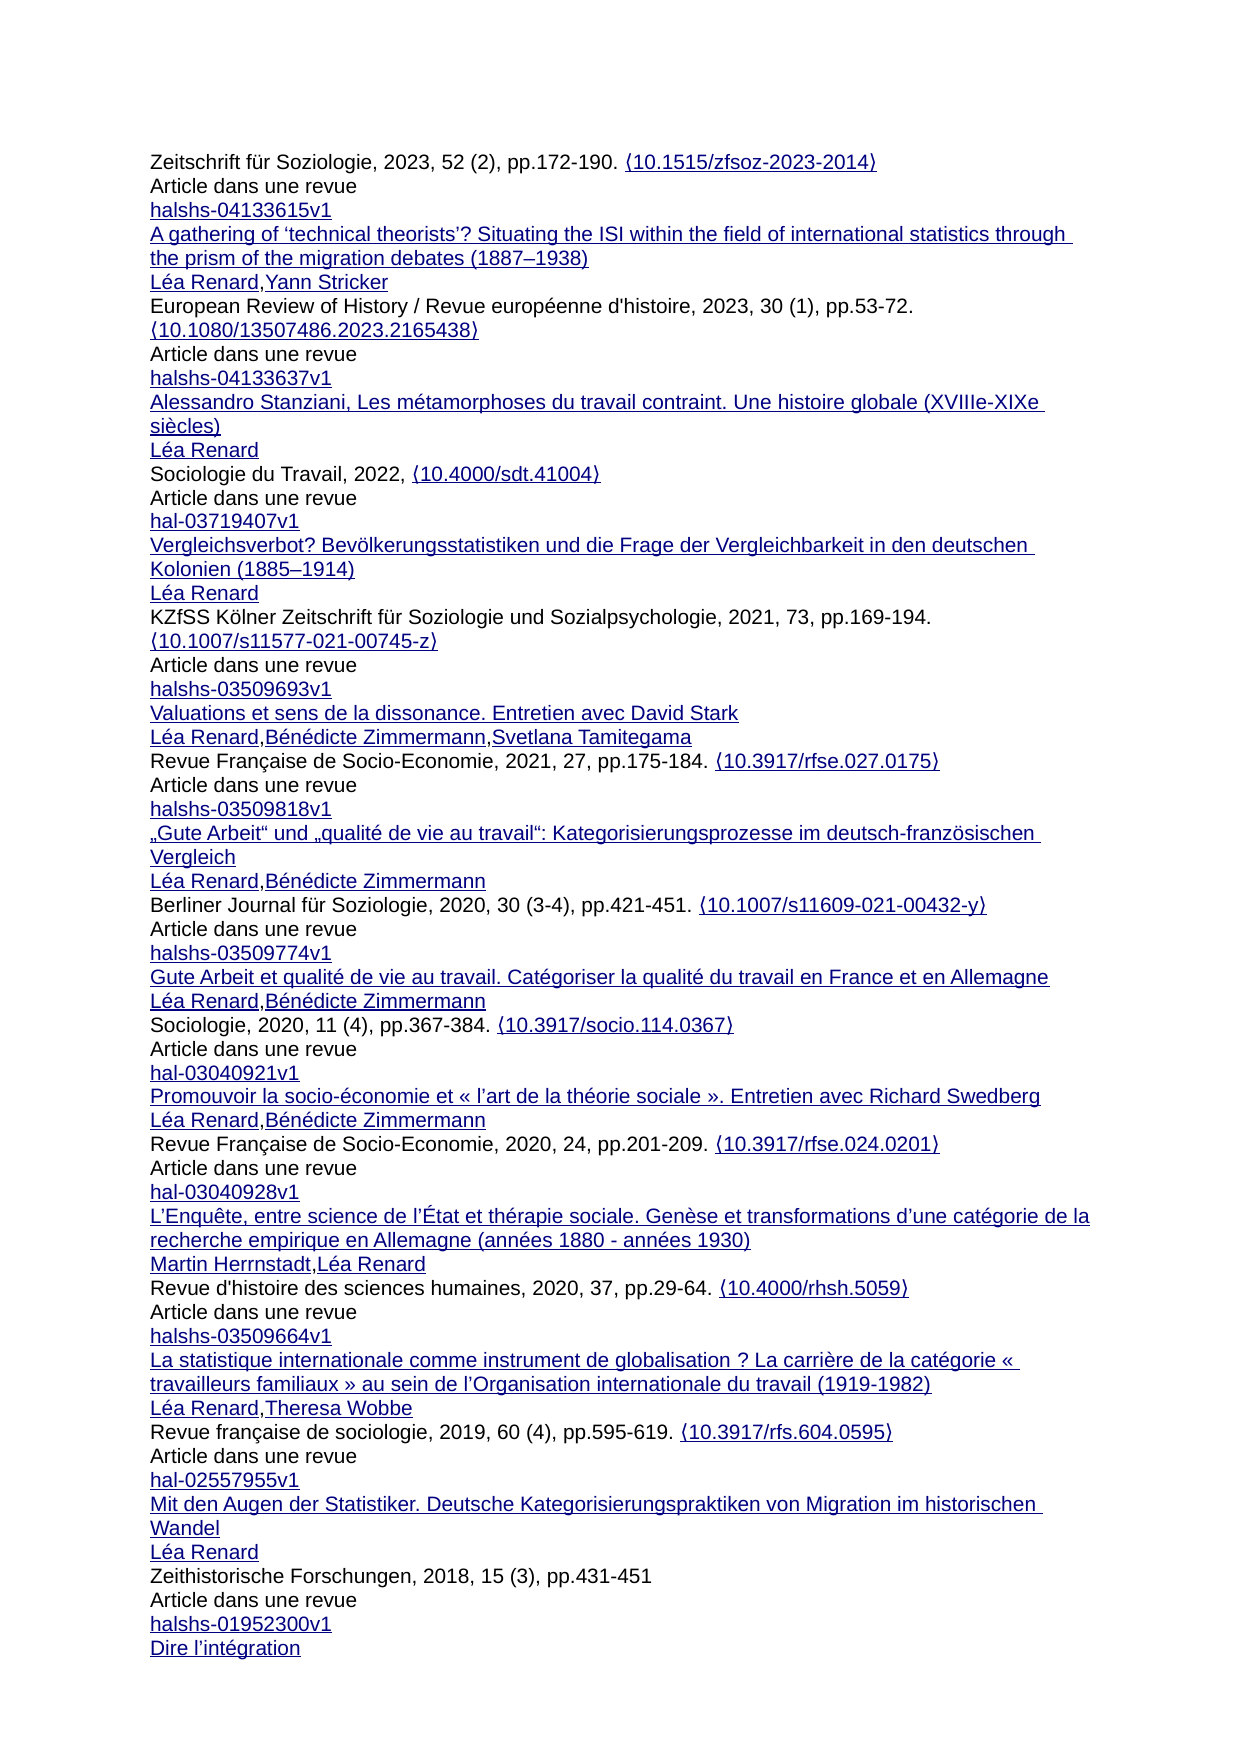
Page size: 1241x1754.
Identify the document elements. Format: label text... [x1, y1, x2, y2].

table_cell Valuations et sens de la dissonance. Entretien avec David Stark Léa Renard,Bénédicte Zimmermann,Svetlana Tamitegama Revue Française de Socio-Economie, 2021, 27, pp.175-184. ⟨10.3917/rfse.027.0175⟩ Article dans une revue halshs-03509818v1 [150, 701, 1090, 821]
table_cell Vergleichsverbot? Bevölkerungsstatistiken und die Frage der Vergleichbarkeit in den deutschen Kolonien (1885–1914) Léa Renard KZfSS Kölner Zeitschrift für Soziologie und Sozialpsychologie, 2021, 73, pp.169-194. ⟨10.1007/s11577-021-00745-z⟩ Article dans une revue halshs-03509693v1 [150, 533, 1090, 701]
table_cell La statistique internationale comme instrument de globalisation ? La carrière de la catégorie « travailleurs familiaux » au sein de l’Organisation internationale du travail (1919-1982) Léa Renard,Theresa Wobbe Revue française de sociologie, 2019, 60 (4), pp.595-619. ⟨10.3917/rfs.604.0595⟩ Article dans une revue hal-02557955v1 [150, 1348, 1090, 1492]
table_cell Alessandro Stanziani, Les métamorphoses du travail contraint. Une histoire globale (XVIIIe-XIXe siècles) Léa Renard Sociologie du Travail, 2022, ⟨10.4000/sdt.41004⟩ Article dans une revue hal-03719407v1 [150, 390, 1090, 533]
table_cell Dire l’intégration [150, 1635, 1090, 1659]
table_cell recherche empirique en Allemagne (années 1880 - années 1930) Martin Herrnstadt,Léa Renard Revue d'histoire des sciences humaines, 2020, 37, pp.29-64. ⟨10.4000/rhsh.5059⟩ Article dans une revue halshs-03509664v1 [150, 1226, 1090, 1348]
table_cell Gute Arbeit et qualité de vie au travail. Catégoriser la qualité du travail en France et en Allemagne Léa Renard,Bénédicte Zimmermann Sociologie, 2020, 11 (4), pp.367-384. ⟨10.3917/socio.114.0367⟩ Article dans une revue hal-03040921v1 [150, 965, 1090, 1084]
table_cell A gathering of ‘technical theorists’? Situating the ISI within the field of international statistics through the prism of the migration debates (1887–1938) Léa Renard,Yann Stricker European Review of History / Revue européenne d'histoire, 2023, 30 (1), pp.53-72. ⟨10.1080/13507486.2023.2165438⟩ Article dans une revue halshs-04133637v1 [150, 222, 1090, 389]
table_cell Zeitschrift für Soziologie, 2023, 52 (2), pp.172-190. ⟨10.1515/zfsoz-2023-2014⟩ Article dans une revue halshs-04133615v1 [150, 150, 1090, 222]
table_cell „Gute Arbeit“ und „qualité de vie au travail“: Kategorisierungsprozesse im deutsch-französischen Vergleich Léa Renard,Bénédicte Zimmermann Berliner Journal für Soziologie, 2020, 30 (3-4), pp.421-451. ⟨10.1007/s11609-021-00432-y⟩ Article dans une revue halshs-03509774v1 [150, 821, 1090, 964]
table_cell Promouvoir la socio-économie et « l’art de la théorie sociale ». Entretien avec Richard Swedberg Léa Renard,Bénédicte Zimmermann Revue Française de Socio-Economie, 2020, 24, pp.201-209. ⟨10.3917/rfse.024.0201⟩ Article dans une revue hal-03040928v1 [150, 1084, 1090, 1204]
table_cell L’Enquête, entre science de l’État et thérapie sociale. Genèse et transformations d’une catégorie de la [150, 1204, 1090, 1225]
table_cell Mit den Augen der Statistiker. Deutsche Kategorisierungspraktiken von Migration im historischen Wandel Léa Renard Zeithistorische Forschungen, 2018, 15 (3), pp.431-451 Article dans une revue halshs-01952300v1 [150, 1492, 1090, 1635]
